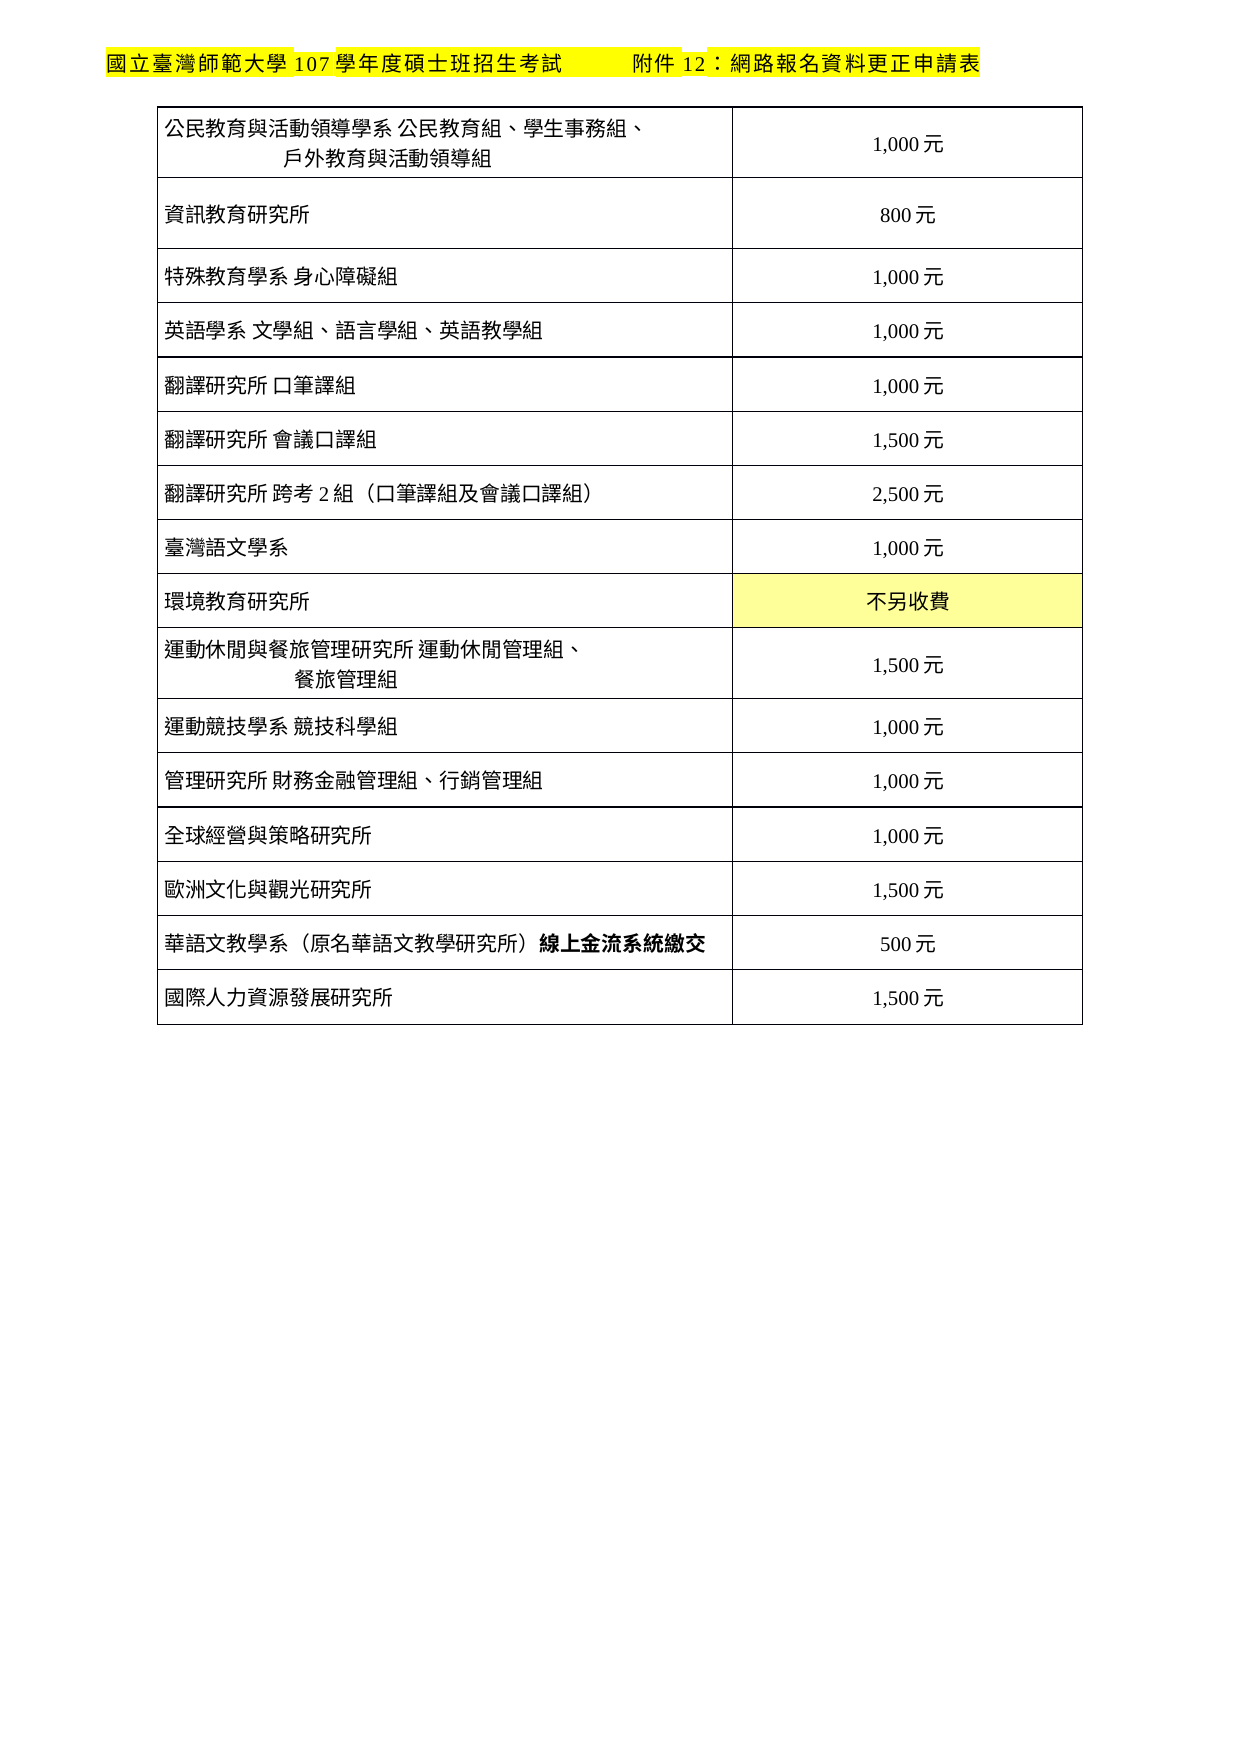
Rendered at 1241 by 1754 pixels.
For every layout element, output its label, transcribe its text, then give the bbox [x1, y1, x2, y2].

table_cell 特殊教育學系 身心障礙組 [158, 249, 732, 302]
table_cell 國際人力資源發展研究所 [158, 970, 732, 1023]
table_cell 1,000元 [733, 699, 1082, 752]
table_cell 華語文教學系（原名華語文教學研究所）線上金流系統繳交 [158, 916, 732, 969]
table_cell 1,000元 [733, 753, 1082, 806]
table_cell 臺灣語文學系 [158, 520, 732, 573]
table_cell 1,000元 [733, 249, 1082, 302]
table_cell 資訊教育研究所 [158, 178, 732, 248]
table_cell 1,000元 [733, 520, 1082, 573]
table_cell 全球經營與策略研究所 [158, 808, 732, 861]
table_cell 2,500元 [733, 466, 1082, 519]
table_cell 英語學系 文學組、語言學組、英語教學組 [158, 303, 732, 356]
table_cell 1,000元 [733, 808, 1082, 861]
table_cell 公民教育與活動領導學系 公民教育組、學生事務組、 戶外教育與活動領導組 [158, 108, 732, 177]
table_cell 歐洲文化與觀光研究所 [158, 862, 732, 915]
table_cell 環境教育研究所 [158, 574, 732, 627]
table_cell 1,000元 [733, 358, 1082, 411]
table_cell 翻譯研究所 口筆譯組 [158, 358, 732, 411]
table_cell 1,500元 [733, 628, 1082, 698]
table_cell 不另收費 [733, 574, 1082, 627]
table_cell 800元 [733, 178, 1082, 248]
table_cell 翻譯研究所 會議口譯組 [158, 412, 732, 465]
table_cell 1,500元 [733, 862, 1082, 915]
table_cell 運動競技學系 競技科學組 [158, 699, 732, 752]
table_cell 1,000元 [733, 303, 1082, 356]
table_cell 運動休閒與餐旅管理研究所 運動休閒管理組、 餐旅管理組 [158, 628, 732, 698]
table_cell 翻譯研究所 跨考2組（口筆譯組及會議口譯組） [158, 466, 732, 519]
table_cell 1,500元 [733, 970, 1082, 1023]
table_cell 管理研究所 財務金融管理組、行銷管理組 [158, 753, 732, 806]
table_cell 1,500元 [733, 412, 1082, 465]
table_cell 1,000元 [733, 108, 1082, 177]
table_cell 500元 [733, 916, 1082, 969]
